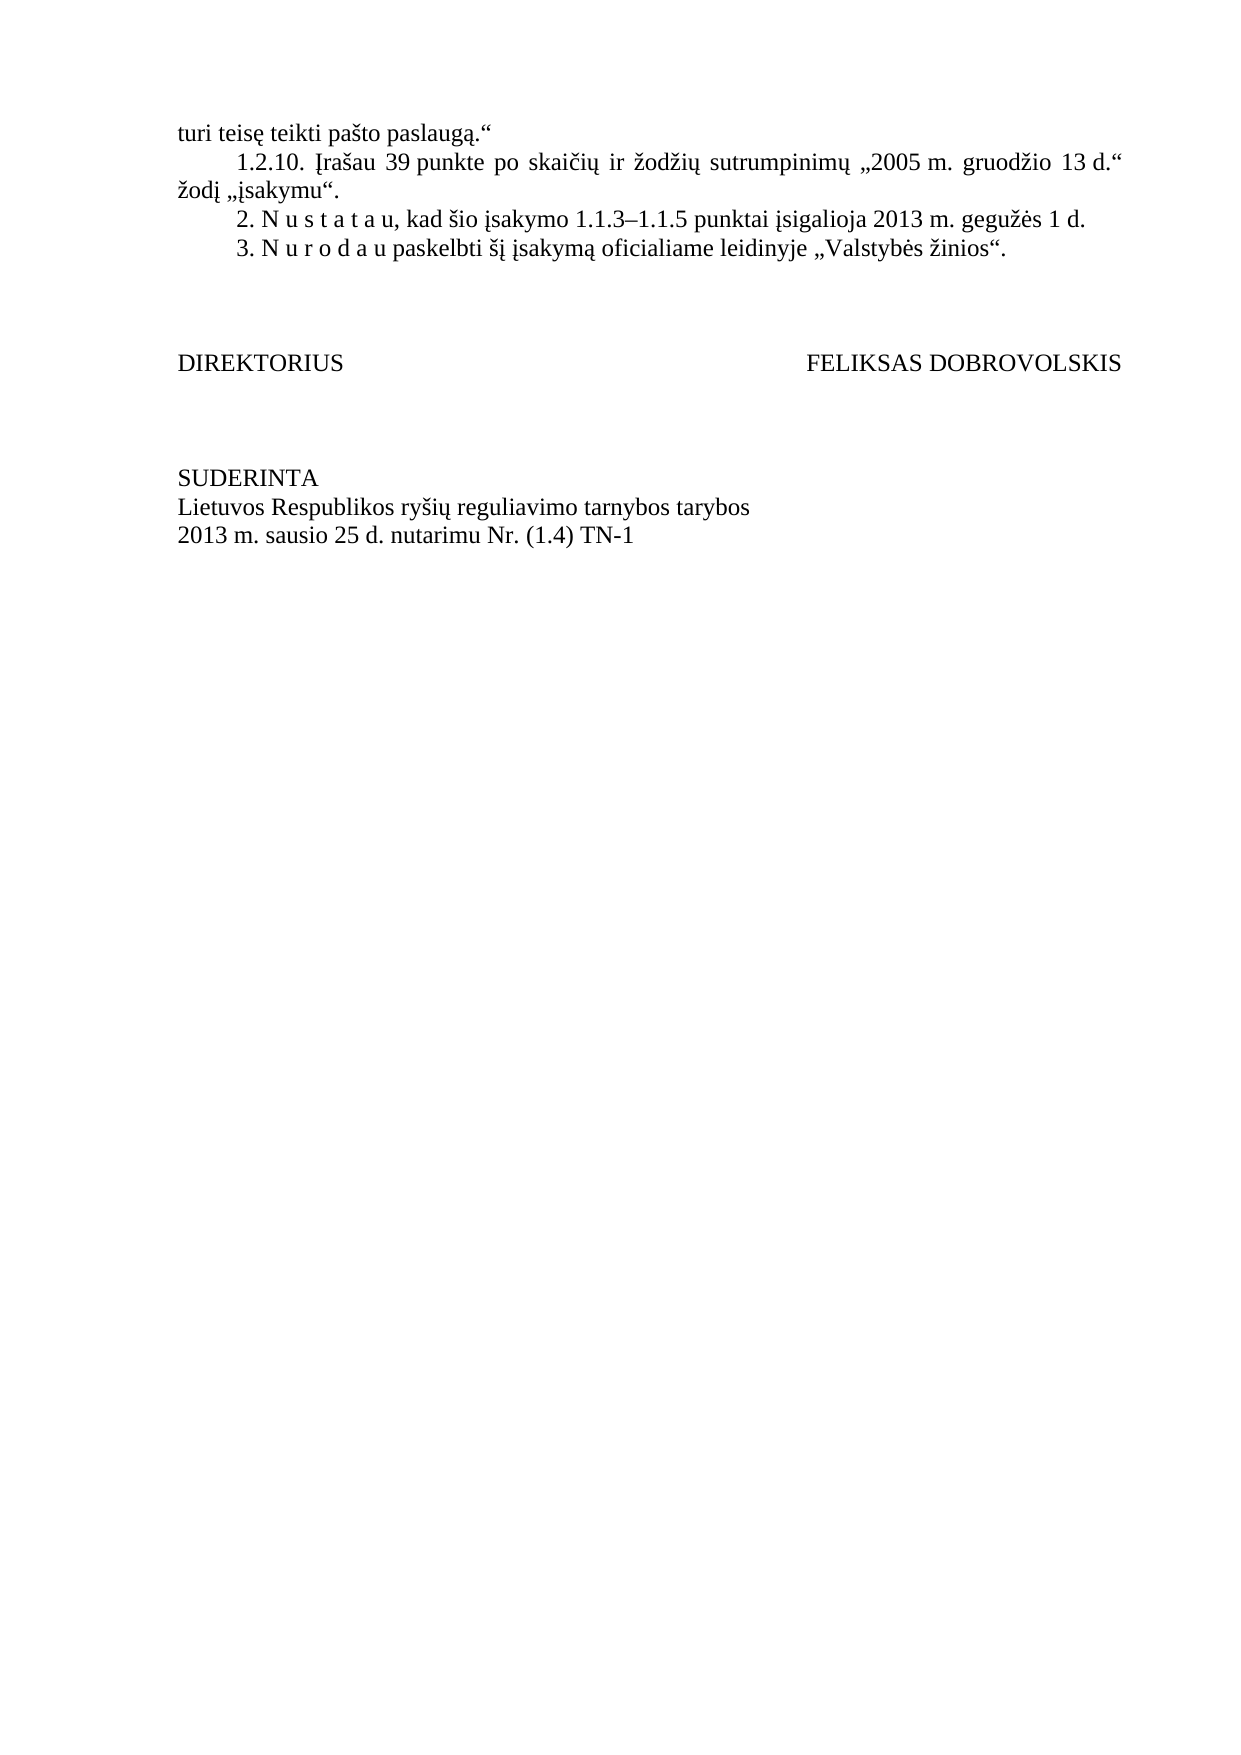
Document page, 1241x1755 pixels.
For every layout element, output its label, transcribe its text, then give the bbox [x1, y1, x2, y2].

text SUDERINTA [177, 463, 1122, 492]
text Lietuvos Respublikos ryšių reguliavimo tarnybos tarybos [177, 492, 1122, 521]
text 3. N u r o d a u paskelbti šį įsakymą oficialiame leidinyje „Valstybės žinios“. [177, 233, 1122, 262]
text 2. N u s t a t a u, kad šio įsakymo 1.1.3–1.1.5 punktai įsigalioja 2013 m. gegužės 1 d. [177, 204, 1122, 233]
text turi teisę teikti pašto paslaugą.“ [177, 118, 1122, 147]
text Direktorius Feliksas Dobrovolskis [177, 348, 1122, 377]
text 1.2.10. Įrašau 39 punkte po skaičių ir žodžių sutrumpinimų „2005 m. gruodžio 13 d.“ žodį „įsakymu“. [177, 147, 1122, 204]
text 2013 m. sausio 25 d. nutarimu Nr. (1.4) TN-1 [177, 521, 1122, 549]
